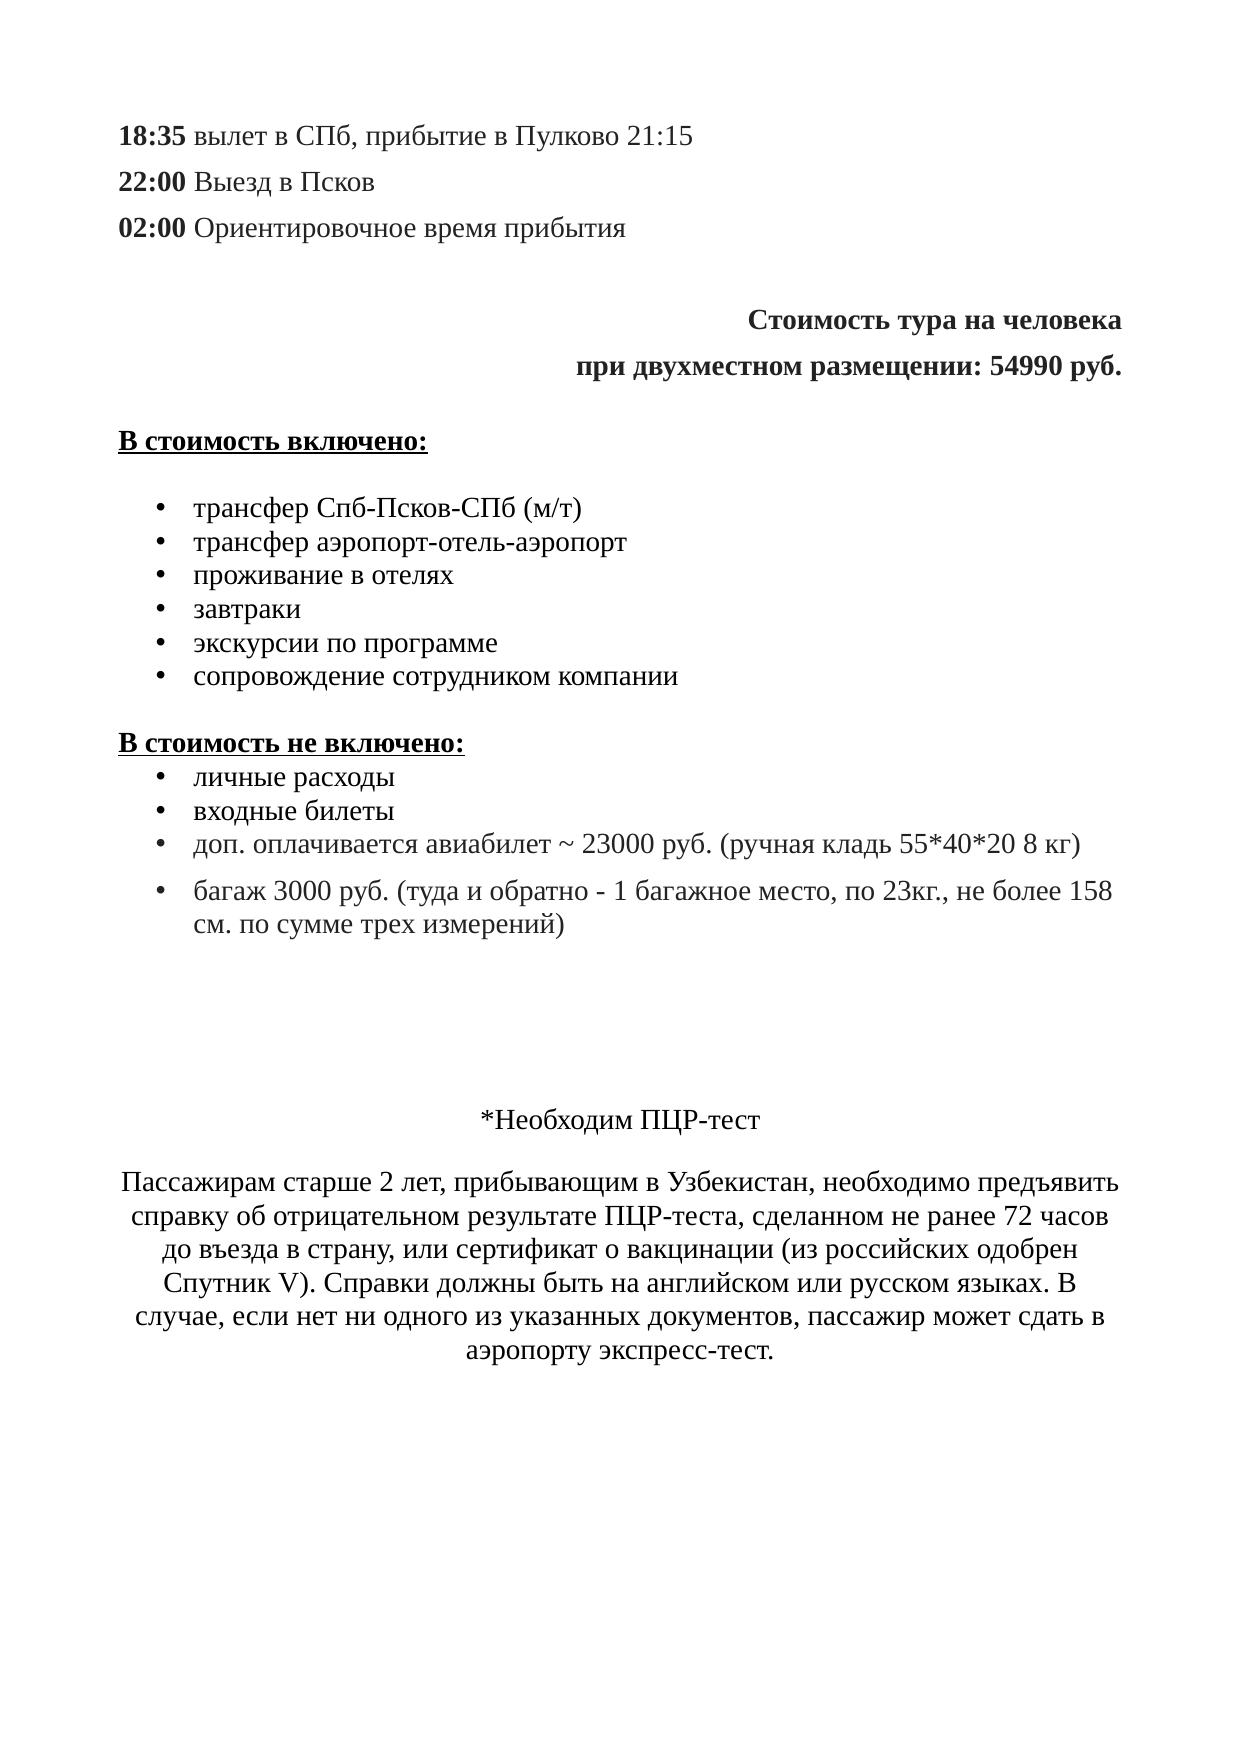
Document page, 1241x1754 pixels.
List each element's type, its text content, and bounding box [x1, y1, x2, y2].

text В стоимость не включено: [118, 726, 1122, 759]
list личные расходы [156, 759, 1122, 793]
text Стоимость тура на человека [118, 302, 1122, 336]
list экскурсии по программе [156, 625, 1122, 658]
text 02:00 Ориентировочное время прибытия [118, 210, 1122, 244]
list сопровождение сотрудником компании [156, 658, 1122, 692]
list багаж 3000 руб. (туда и обратно - 1 багажное место, по 23кг., не более 158 см. по сумме трех измерений) [156, 873, 1122, 940]
text В стоимость включено: [118, 423, 1122, 457]
text 18:35 вылет в СПб, прибытие в Пулково 21:15 [118, 118, 1122, 152]
list проживание в отелях [156, 557, 1122, 591]
text при двухместном размещении: 54990 руб. [118, 348, 1122, 411]
text *Необходим ПЦР-тест [118, 1102, 1122, 1135]
text Пассажирам старше 2 лет, прибывающим в Узбекистан, необходимо предъявить справку об отрицательном результате ПЦР-теста, сделанном не ранее 72 часов до въезда в страну, или сертификат о вакцинации (из российских одобрен Спутник V). Справки должны быть на английском или русском языках. В случае, если нет ни одного из указанных документов, пассажир может сдать в аэропорту экспресс-тест. [118, 1164, 1122, 1365]
list входные билеты [156, 793, 1122, 826]
list завтраки [156, 591, 1122, 625]
list доп. оплачивается авиабилет ~ 23000 руб. (ручная кладь 55*40*20 8 кг) [156, 826, 1122, 860]
list трансфер Спб-Псков-СПб (м/т) [156, 490, 1122, 524]
text 22:00 Выезд в Псков [118, 164, 1122, 198]
list трансфер аэропорт-отель-аэропорт [156, 524, 1122, 557]
